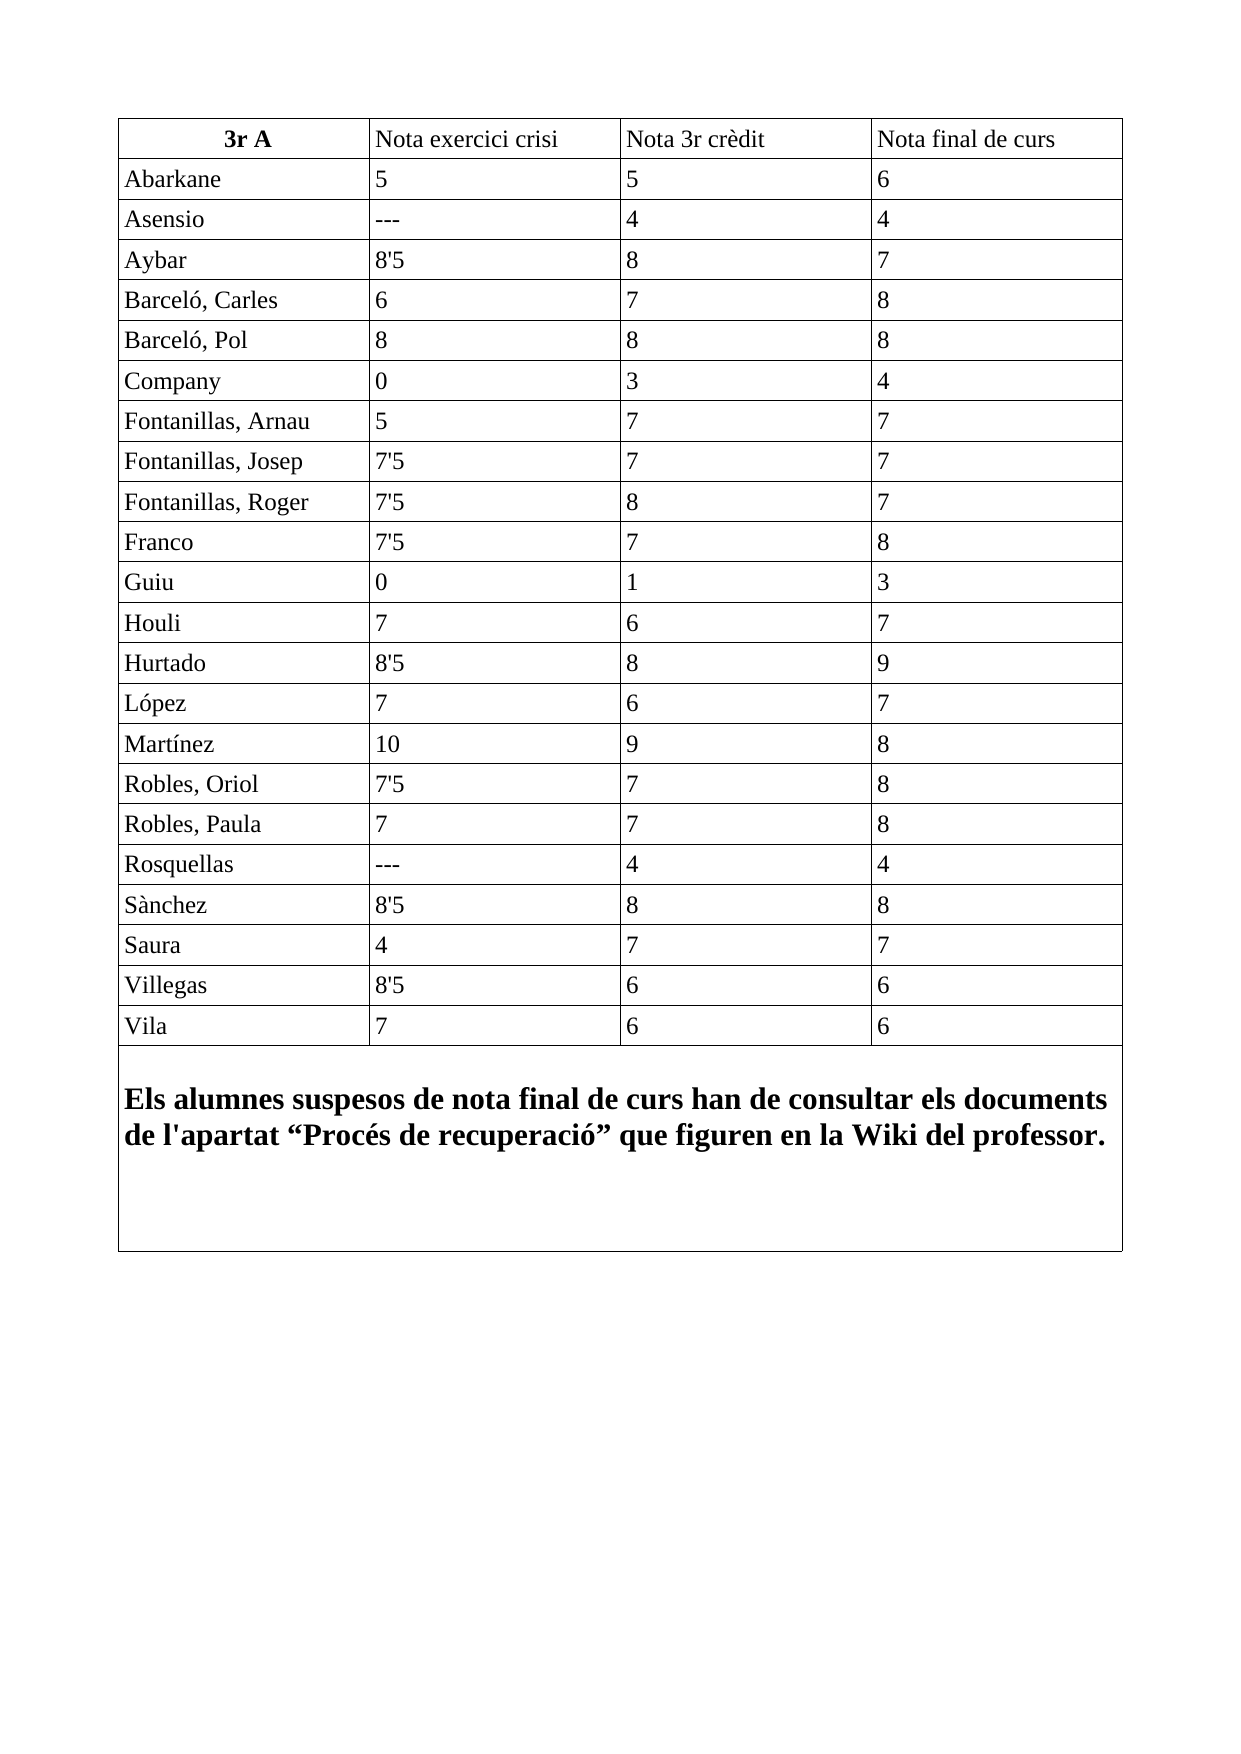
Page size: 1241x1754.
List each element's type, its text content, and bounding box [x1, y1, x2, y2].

table_cell 4 [621, 845, 871, 884]
table_cell 6 [621, 966, 871, 1005]
table_cell 7 [621, 764, 871, 803]
table_cell 6 [872, 966, 1122, 1005]
table_cell Saura [119, 925, 369, 965]
table_cell 7 [370, 804, 620, 844]
table_cell Abarkane [119, 159, 369, 199]
table_cell 7 [872, 401, 1122, 441]
table_cell 7 [370, 684, 620, 723]
table_cell 8'5 [370, 643, 620, 683]
table_cell 7 [872, 442, 1122, 481]
table_cell 3 [621, 361, 871, 400]
table_cell 7 [872, 684, 1122, 723]
table_cell 8 [872, 804, 1122, 844]
table_cell Fontanillas, Roger [119, 482, 369, 521]
table_cell 4 [872, 845, 1122, 884]
table_cell 0 [370, 562, 620, 602]
table_cell 1 [621, 562, 871, 602]
table_cell 6 [872, 1006, 1122, 1045]
table_cell 8'5 [370, 885, 620, 924]
table_cell 7 [621, 522, 871, 561]
table_cell 7 [621, 804, 871, 844]
table_cell 4 [872, 361, 1122, 400]
table_cell 7 [370, 603, 620, 642]
table_cell 4 [621, 200, 871, 239]
table_cell 8 [872, 522, 1122, 561]
table_cell 7'5 [370, 764, 620, 803]
table_cell 7 [621, 401, 871, 441]
table_cell Franco [119, 522, 369, 561]
table_cell 8'5 [370, 240, 620, 279]
table_header Nota 3r crèdit [621, 119, 871, 158]
table_cell 6 [621, 603, 871, 642]
table_cell Barceló, Pol [119, 321, 369, 360]
table_cell 7'5 [370, 482, 620, 521]
table_cell 6 [872, 159, 1122, 199]
table_cell --- [370, 845, 620, 884]
table_cell Barceló, Carles [119, 280, 369, 320]
table_cell 8 [621, 321, 871, 360]
table_cell 6 [621, 1006, 871, 1045]
table_cell Company [119, 361, 369, 400]
table_cell 0 [370, 361, 620, 400]
table_cell 4 [370, 925, 620, 965]
table_cell 5 [370, 159, 620, 199]
table_cell 7'5 [370, 522, 620, 561]
table_cell 7 [621, 925, 871, 965]
table_cell 7 [872, 240, 1122, 279]
table_cell 7 [872, 603, 1122, 642]
table_cell --- [370, 200, 620, 239]
table_cell 7'5 [370, 442, 620, 481]
table_cell Vila [119, 1006, 369, 1045]
table_cell Martínez [119, 724, 369, 763]
table_cell Fontanillas, Arnau [119, 401, 369, 441]
table_cell 5 [370, 401, 620, 441]
table_cell 8 [872, 321, 1122, 360]
table_cell 6 [621, 684, 871, 723]
table_cell Robles, Paula [119, 804, 369, 844]
table_cell 7 [872, 925, 1122, 965]
table_cell 7 [621, 442, 871, 481]
table_cell Guiu [119, 562, 369, 602]
table_cell 9 [621, 724, 871, 763]
table_header Nota final de curs [872, 119, 1122, 158]
table_cell 8 [872, 764, 1122, 803]
table_cell 8 [872, 724, 1122, 763]
table_cell 4 [872, 200, 1122, 239]
table_cell Rosquellas [119, 845, 369, 884]
table_cell 8 [621, 885, 871, 924]
table_cell Houli [119, 603, 369, 642]
table_cell 8 [621, 482, 871, 521]
table_cell 7 [370, 1006, 620, 1045]
table_cell Els alumnes suspesos de nota final de curs han de consultar els documents de l'apartat “Procés de recuperació” que figuren en la Wiki del professor. [119, 1046, 1122, 1251]
table_cell Robles, Oriol [119, 764, 369, 803]
table_cell 8 [370, 321, 620, 360]
table_header 3r A [119, 119, 369, 158]
table_cell 8 [872, 280, 1122, 320]
table_cell 9 [872, 643, 1122, 683]
table_cell 8 [621, 643, 871, 683]
table_cell Aybar [119, 240, 369, 279]
table_cell 6 [370, 280, 620, 320]
table_cell 8 [621, 240, 871, 279]
table_cell López [119, 684, 369, 723]
table_cell 5 [621, 159, 871, 199]
table_cell 7 [621, 280, 871, 320]
table_cell Hurtado [119, 643, 369, 683]
table_cell Villegas [119, 966, 369, 1005]
table_cell 3 [872, 562, 1122, 602]
table_header Nota exercici crisi [370, 119, 620, 158]
table_cell 7 [872, 482, 1122, 521]
table_cell 8 [872, 885, 1122, 924]
table_cell Fontanillas, Josep [119, 442, 369, 481]
table_cell Sànchez [119, 885, 369, 924]
table_cell 8'5 [370, 966, 620, 1005]
table_cell Asensio [119, 200, 369, 239]
table_cell 10 [370, 724, 620, 763]
